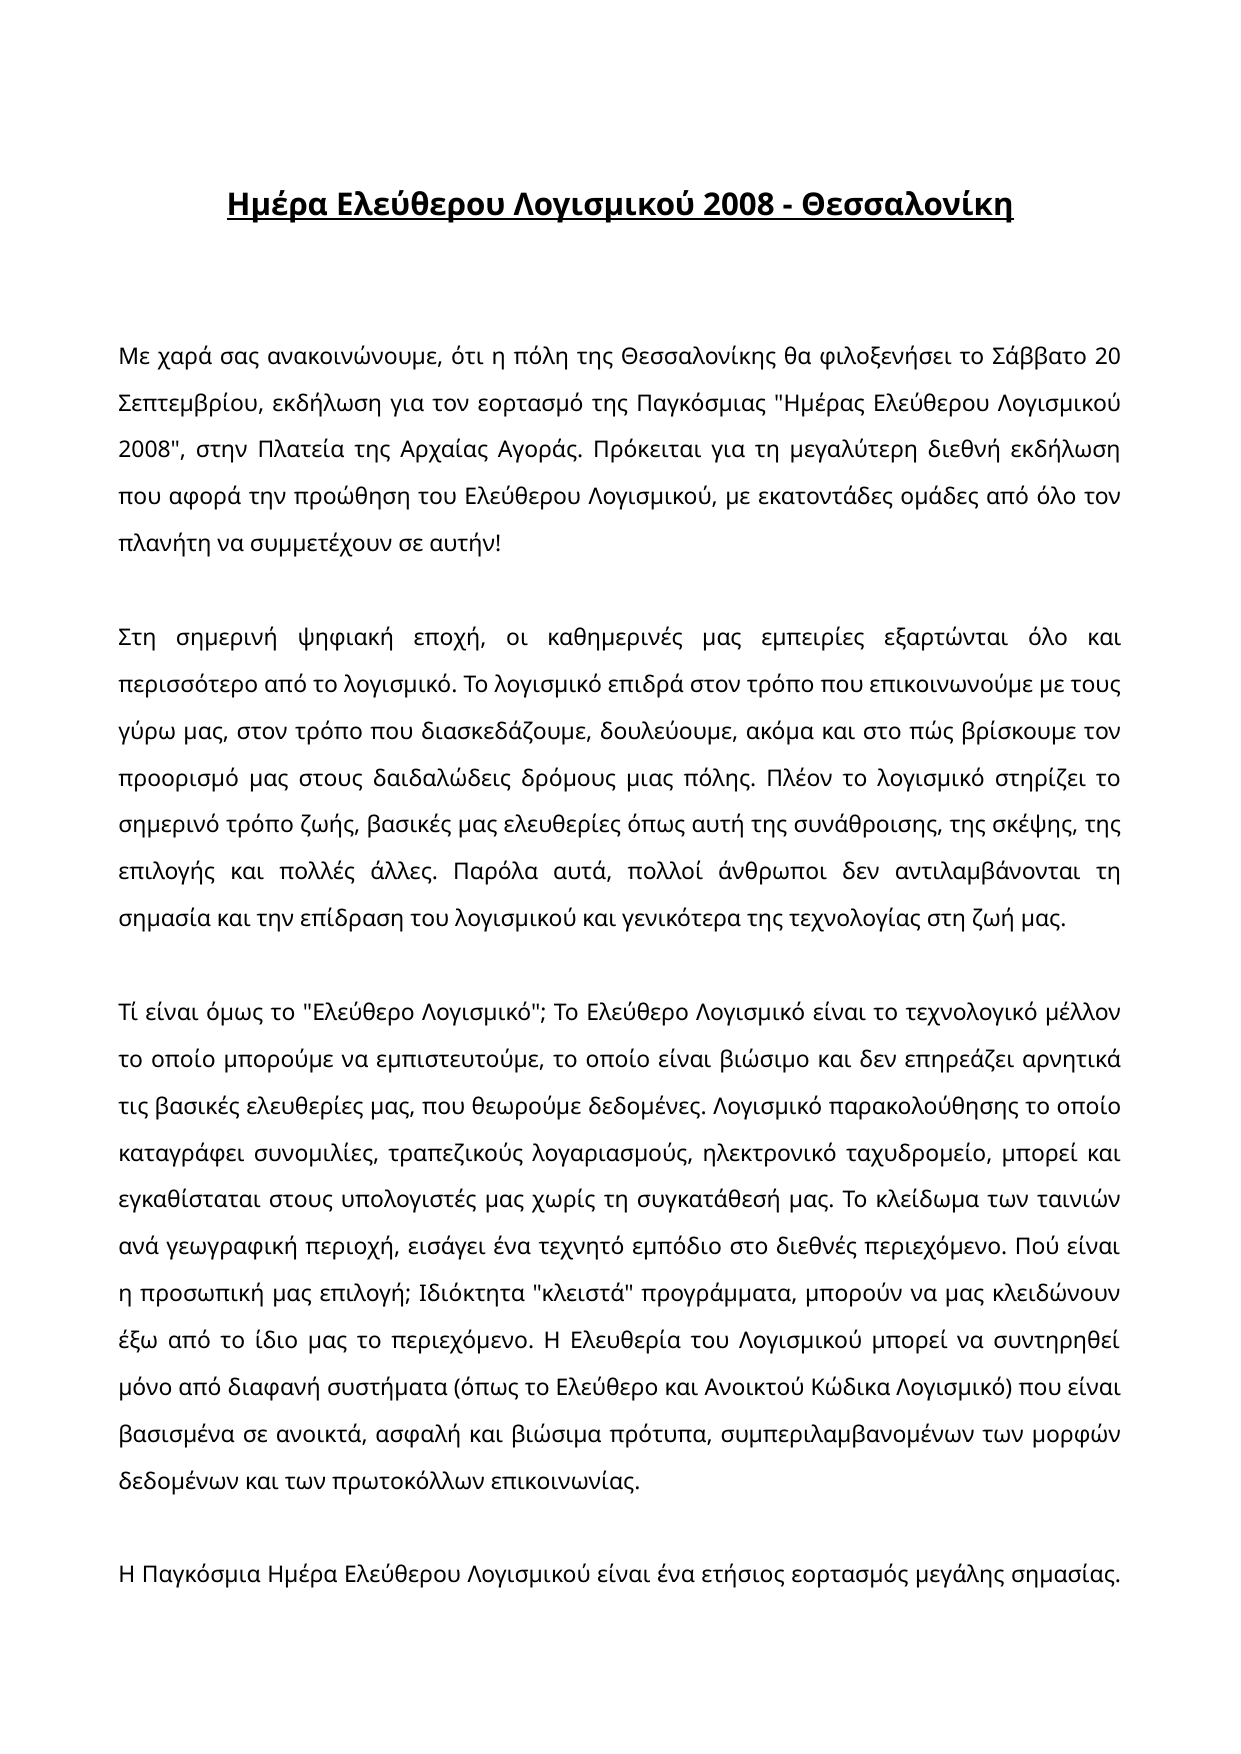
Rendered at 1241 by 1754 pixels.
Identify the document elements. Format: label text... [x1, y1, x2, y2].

text Στη σημερινή ψηφιακή εποχή, οι καθημερινές μας εμπειρίες εξαρτώνται όλο και περισσότερο από το λογισμικό. Το λογισμικό επιδρά στον τρόπο που επικοινωνούμε με τους γύρω μας, στον τρόπο που διασκεδάζουμε, δουλεύουμε, ακόμα και στο πώς βρίσκουμε τον προορισμό μας στους δαιδαλώδεις δρόμους μιας πόλης. Πλέον το λογισμικό στηρίζει το σημερινό τρόπο ζωής, βασικές μας ελευθερίες όπως αυτή της συνάθροισης, της σκέψης, της επιλογής και πολλές άλλες. Παρόλα αυτά, πολλοί άνθρωποι δεν αντιλαμβάνονται τη σημασία και την επίδραση του λογισμικού και γενικότερα της τεχνολογίας στη ζωή μας. [118, 621, 1122, 933]
text Η Παγκόσμια Ημέρα Ελεύθερου Λογισμικού είναι ένα ετήσιος εορτασμός μεγάλης σημασίας. [118, 1558, 1122, 1589]
text Με χαρά σας ανακοινώνουμε, ότι η πόλη της Θεσσαλονίκης θα φιλοξενήσει το Σάββατο 20 Σεπτεμβρίου, εκδήλωση για τον εορτασμό της Παγκόσμιας "Ημέρας Ελεύθερου Λογισμικού 2008", στην Πλατεία της Αρχαίας Αγοράς. Πρόκειται για τη μεγαλύτερη διεθνή εκδήλωση που αφορά την προώθηση του Ελεύθερου Λογισμικού, με εκατοντάδες ομάδες από όλο τον πλανήτη να συμμετέχουν σε αυτήν! [118, 339, 1122, 558]
text Ημέρα Ελεύθερου Λογισμικού 2008 - Θεσσαλονίκη [118, 182, 1122, 224]
text Τί είναι όμως το "Ελεύθερο Λογισμικό"; Το Ελεύθερο Λογισμικό είναι το τεχνολογικό μέλλον το οποίο μπορούμε να εμπιστευτούμε, το οποίο είναι βιώσιμο και δεν επηρεάζει αρνητικά τις βασικές ελευθερίες μας, που θεωρούμε δεδομένες. Λογισμικό παρακολούθησης το οποίο καταγράφει συνομιλίες, τραπεζικούς λογαριασμούς, ηλεκτρονικό ταχυδρομείο, μπορεί και εγκαθίσταται στους υπολογιστές μας χωρίς τη συγκατάθεσή μας. Το κλείδωμα των ταινιών ανά γεωγραφική περιοχή, εισάγει ένα τεχνητό εμπόδιο στο διεθνές περιεχόμενο. Πού είναι η προσωπική μας επιλογή; Ιδιόκτητα "κλειστά" προγράμματα, μπορούν να μας κλειδώνουν έξω από το ίδιο μας το περιεχόμενο. Η Ελευθερία του Λογισμικού μπορεί να συντηρηθεί μόνο από διαφανή συστήματα (όπως το Ελεύθερο και Ανοικτού Κώδικα Λογισμικό) που είναι βασισμένα σε ανοικτά, ασφαλή και βιώσιμα πρότυπα, συμπεριλαμβανομένων των μορφών δεδομένων και των πρωτοκόλλων επικοινωνίας. [118, 996, 1122, 1496]
